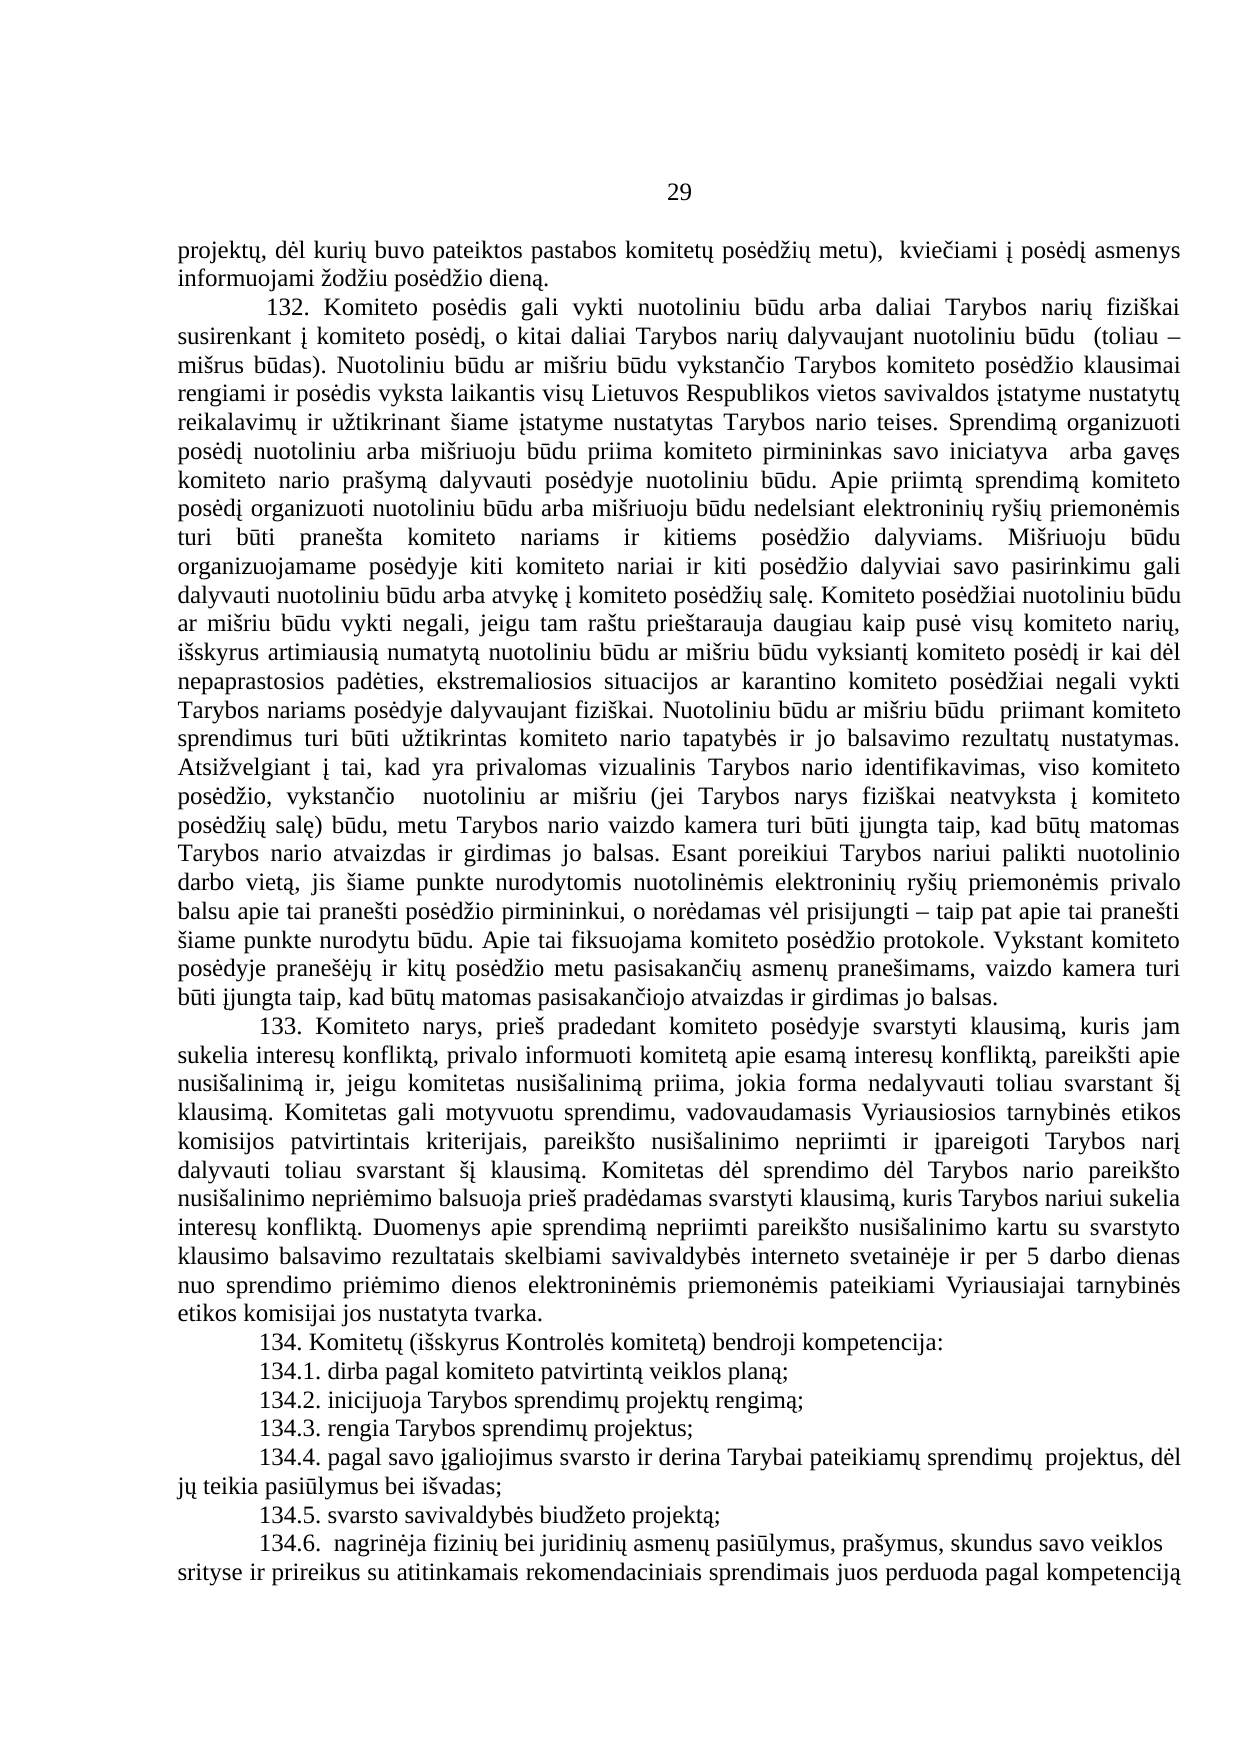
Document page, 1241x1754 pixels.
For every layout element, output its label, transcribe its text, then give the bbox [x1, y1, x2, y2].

text 132. Komiteto posėdis gali vykti nuotoliniu būdu arba daliai Tarybos narių fiziškai susirenkant į komiteto posėdį, o kitai daliai Tarybos narių dalyvaujant nuotoliniu būdu (toliau – mišrus būdas). Nuotoliniu būdu ar mišriu būdu vykstančio Tarybos komiteto posėdžio klausimai rengiami ir posėdis vyksta laikantis visų Lietuvos Respublikos vietos savivaldos įstatyme nustatytų reikalavimų ir užtikrinant šiame įstatyme nustatytas Tarybos nario teises. Sprendimą organizuoti posėdį nuotoliniu arba mišriuoju būdu priima komiteto pirmininkas savo iniciatyva arba gavęs komiteto nario prašymą dalyvauti posėdyje nuotoliniu būdu. Apie priimtą sprendimą komiteto posėdį organizuoti nuotoliniu būdu arba mišriuoju būdu nedelsiant elektroninių ryšių priemonėmis turi būti pranešta komiteto nariams ir kitiems posėdžio dalyviams. Mišriuoju būdu organizuojamame posėdyje kiti komiteto nariai ir kiti posėdžio dalyviai savo pasirinkimu gali dalyvauti nuotoliniu būdu arba atvykę į komiteto posėdžių salę. Komiteto posėdžiai nuotoliniu būdu ar mišriu būdu vykti negali, jeigu tam raštu prieštarauja daugiau kaip pusė visų komiteto narių, išskyrus artimiausią numatytą nuotoliniu būdu ar mišriu būdu vyksiantį komiteto posėdį ir kai dėl nepaprastosios padėties, ekstremaliosios situacijos ar karantino komiteto posėdžiai negali vykti Tarybos nariams posėdyje dalyvaujant fiziškai. Nuotoliniu būdu ar mišriu būdu priimant komiteto sprendimus turi būti užtikrintas komiteto nario tapatybės ir jo balsavimo rezultatų nustatymas. Atsižvelgiant į tai, kad yra privalomas vizualinis Tarybos nario identifikavimas, viso komiteto posėdžio, vykstančio nuotoliniu ar mišriu (jei Tarybos narys fiziškai neatvyksta į komiteto posėdžių salę) būdu, metu Tarybos nario vaizdo kamera turi būti įjungta taip, kad būtų matomas Tarybos nario atvaizdas ir girdimas jo balsas. Esant poreikiui Tarybos nariui palikti nuotolinio darbo vietą, jis šiame punkte nurodytomis nuotolinėmis elektroninių ryšių priemonėmis privalo balsu apie tai pranešti posėdžio pirmininkui, o norėdamas vėl prisijungti – taip pat apie tai pranešti šiame punkte nurodytu būdu. Apie tai fiksuojama komiteto posėdžio protokole. Vykstant komiteto posėdyje pranešėjų ir kitų posėdžio metu pasisakančių asmenų pranešimams, vaizdo kamera turi būti įjungta taip, kad būtų matomas pasisakančiojo atvaizdas ir girdimas jo balsas. [177, 292, 1181, 1011]
text 134.1. dirba pagal komiteto patvirtintą veiklos planą; [258, 1356, 1181, 1385]
text 134.4. pagal savo įgaliojimus svarsto ir derina Tarybai pateikiamų sprendimų projektus, dėl jų teikia pasiūlymus bei išvadas; [177, 1442, 1181, 1500]
text 134.5. svarsto savivaldybės biudžeto projektą; [258, 1500, 1181, 1528]
text srityse ir prireikus su atitinkamais rekomendaciniais sprendimais juos perduoda pagal kompetenciją [177, 1557, 1181, 1586]
text projektų, dėl kurių buvo pateiktos pastabos komitetų posėdžių metu), kviečiami į posėdį asmenys informuojami žodžiu posėdžio dieną. [177, 235, 1181, 292]
text 133. Komiteto narys, prieš pradedant komiteto posėdyje svarstyti klausimą, kuris jam sukelia interesų konfliktą, privalo informuoti komitetą apie esamą interesų konfliktą, pareikšti apie nusišalinimą ir, jeigu komitetas nusišalinimą priima, jokia forma nedalyvauti toliau svarstant šį klausimą. Komitetas gali motyvuotu sprendimu, vadovaudamasis Vyriausiosios tarnybinės etikos komisijos patvirtintais kriterijais, pareikšto nusišalinimo nepriimti ir įpareigoti Tarybos narį dalyvauti toliau svarstant šį klausimą. Komitetas dėl sprendimo dėl Tarybos nario pareikšto nusišalinimo nepriėmimo balsuoja prieš pradėdamas svarstyti klausimą, kuris Tarybos nariui sukelia interesų konfliktą. Duomenys apie sprendimą nepriimti pareikšto nusišalinimo kartu su svarstyto klausimo balsavimo rezultatais skelbiami savivaldybės interneto svetainėje ir per 5 darbo dienas nuo sprendimo priėmimo dienos elektroninėmis priemonėmis pateikiami Vyriausiajai tarnybinės etikos komisijai jos nustatyta tvarka. [177, 1011, 1181, 1327]
text 134. Komitetų (išskyrus Kontrolės komitetą) bendroji kompetencija: [177, 1327, 1181, 1356]
text 134.6. nagrinėja fizinių bei juridinių asmenų pasiūlymus, prašymus, skundus savo veiklos [252, 1528, 1181, 1557]
text 134.2. inicijuoja Tarybos sprendimų projektų rengimą; [258, 1385, 1181, 1413]
text 134.3. rengia Tarybos sprendimų projektus; [258, 1413, 1181, 1442]
